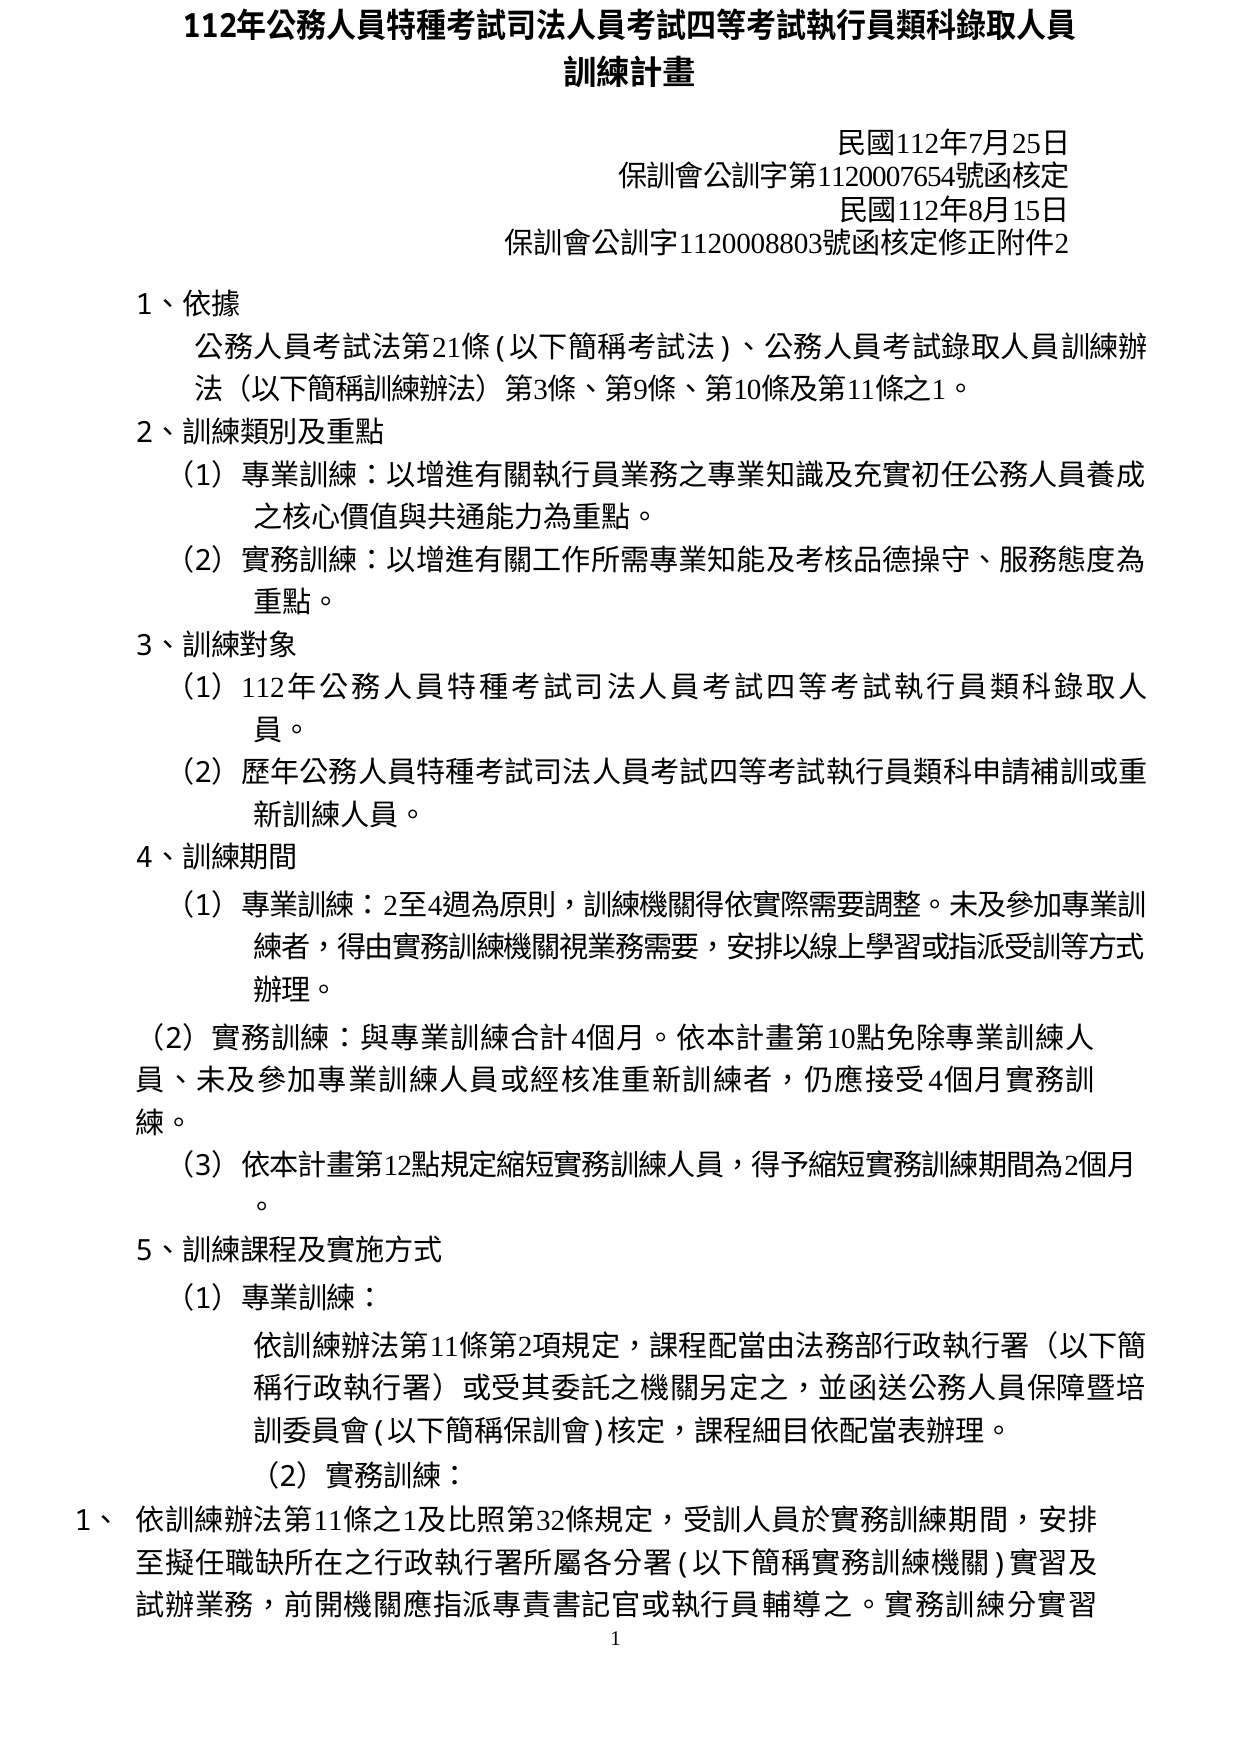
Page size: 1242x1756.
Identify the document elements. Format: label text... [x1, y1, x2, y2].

text 公務人員考試法第21條(以下簡稱考試法)、公務人員考試錄取人員訓練辦法（以下簡稱訓練辦法）第3條、第9條、第10條及第11條之1。 [194, 323, 1148, 408]
list 專業訓練： [165, 1274, 1148, 1317]
list 訓練課程及實施方式 [135, 1226, 1148, 1269]
list 依據 [135, 281, 1148, 323]
list 訓練對象 [135, 621, 1148, 663]
list 實務訓練：以增進有關工作所需專業知能及考核品德操守、服務態度為重點。 [165, 536, 1148, 621]
list 專業訓練：以增進有關執行員業務之專業知識及充實初任公務人員養成之核心價值與共通能力為重點。 [165, 451, 1148, 536]
list 訓練類別及重點 [135, 408, 1148, 451]
list 112年公務人員特種考試司法人員考試四等考試執行員類科錄取人員。 [165, 664, 1148, 748]
list 實務訓練：與專業訓練合計4個月。依本計畫第10點免除專業訓練人員、未及參加專業訓練人員或經核准重新訓練者，仍應接受4個月實務訓練。 [135, 1014, 1095, 1141]
list 依訓練辦法第11條之1及比照第32條規定，受訓人員於實務訓練期間，安排至擬任職缺所在之行政執行署所屬各分署(以下簡稱實務訓練機關)實習及試辦業務，前開機關應指派專責書記官或執行員輔導之。實務訓練分實習 [135, 1497, 1098, 1624]
list 訓練期間 [135, 833, 1148, 876]
text 。 [248, 1184, 1148, 1226]
text 保訓會公訓字1120008803號函核定修正附件2 [504, 227, 1125, 260]
text 民國112年7月25日保訓會公訓字第1120007654號函核定 [611, 127, 1070, 193]
list 依本計畫第12點規定縮短實務訓練人員，得予縮短實務訓練期間為2個月 [165, 1142, 1148, 1184]
text 112年公務人員特種考試司法人員考試四等考試執行員類科錄取人員 [151, 1, 1108, 47]
text 民國112年8月15日 [611, 193, 1070, 227]
list 專業訓練：2至4週為原則，訓練機關得依實際需要調整。未及參加專業訓練者，得由實務訓練機關視業務需要，安排以線上學習或指派受訓等方式辦理。 [165, 882, 1148, 1008]
text 依訓練辦法第11條第2項規定，課程配當由法務部行政執行署（以下簡稱行政執行署）或受其委託之機關另定之，並函送公務人員保障暨培訓委員會(以下簡稱保訓會)核定，課程細目依配當表辦理。 [253, 1323, 1148, 1449]
list 歷年公務人員特種考試司法人員考試四等考試執行員類科申請補訓或重新訓練人員。 [165, 749, 1148, 833]
list 實務訓練： [250, 1452, 1098, 1494]
text 訓練計畫 [151, 48, 1108, 93]
